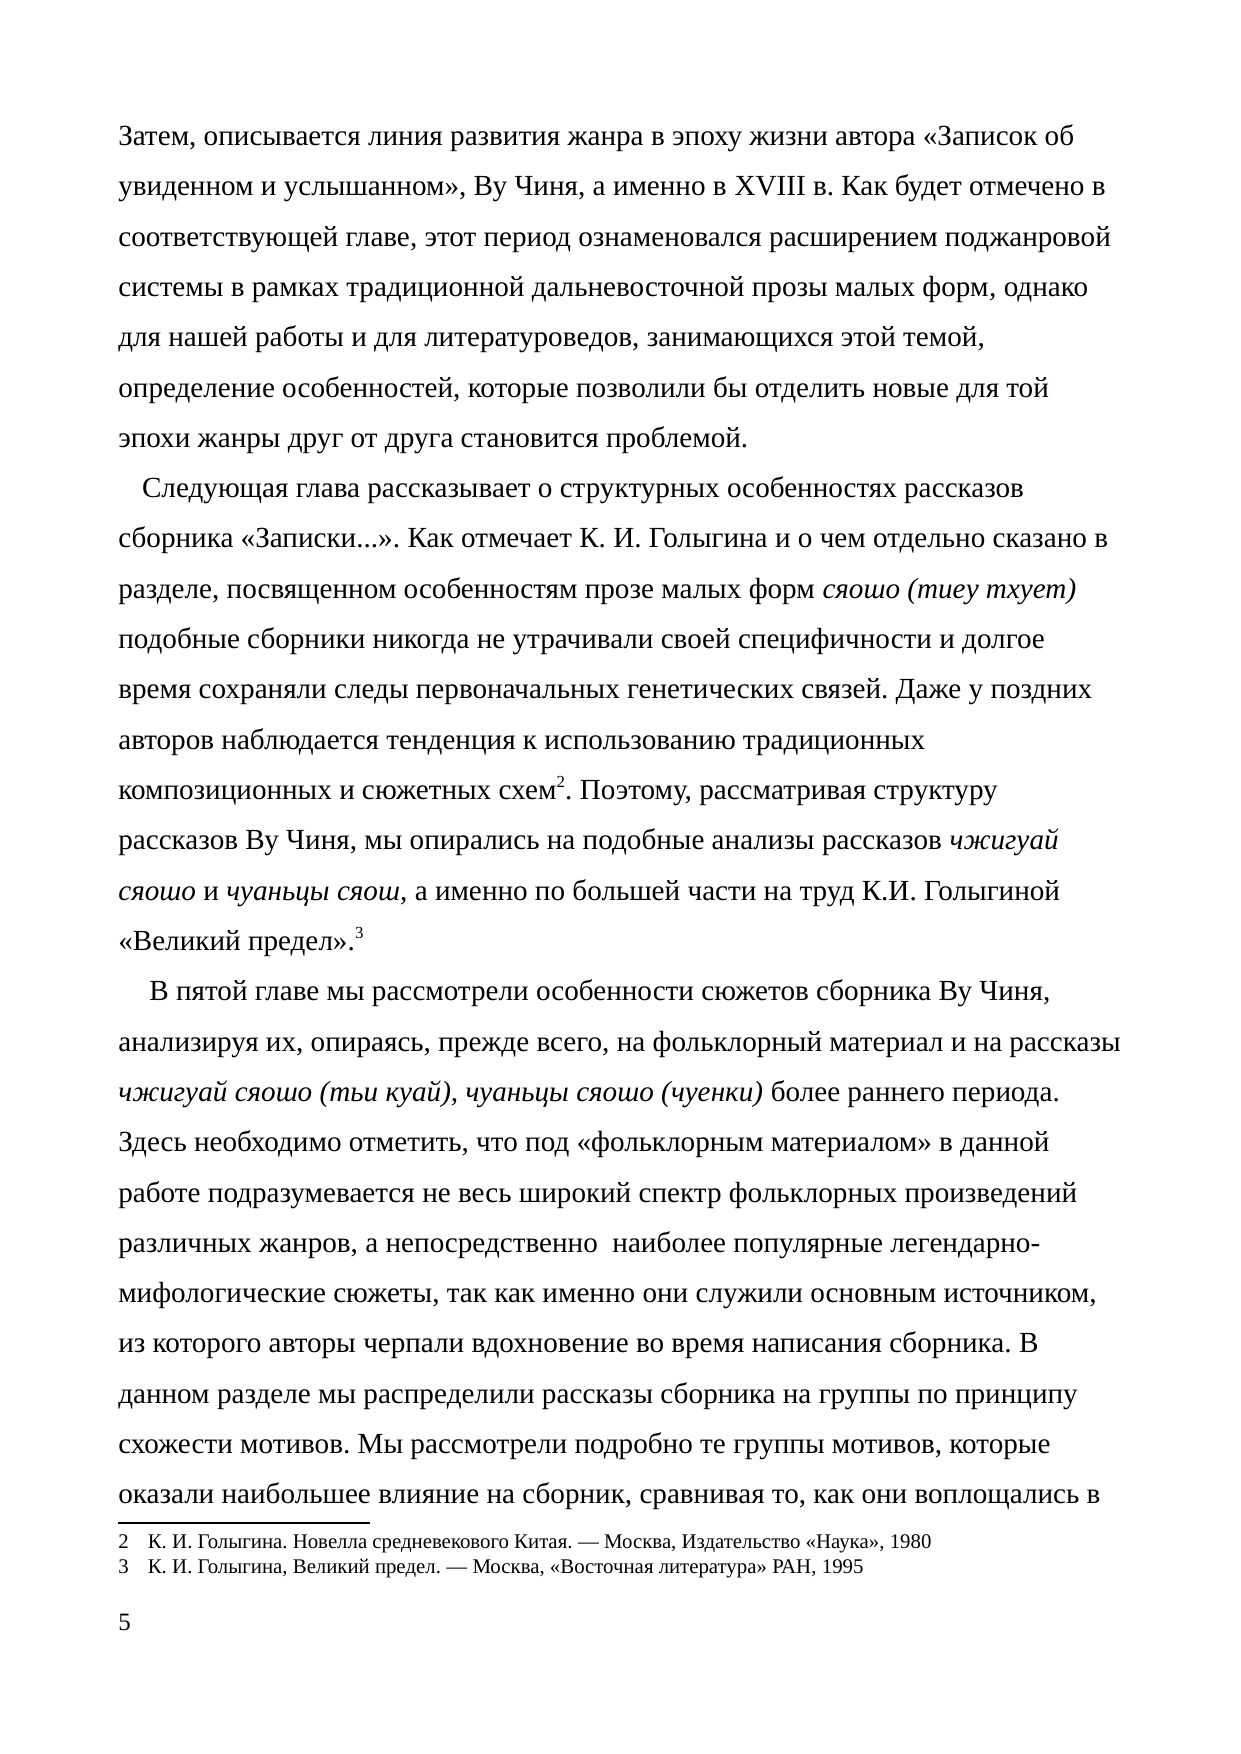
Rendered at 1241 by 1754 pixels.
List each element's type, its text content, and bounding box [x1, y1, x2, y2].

text Следующая глава рассказывает о структурных особенностях рассказов сборника «Записки...». Как отмечает К. И. Голыгина и о чем отдельно сказано в разделе, посвященном особенностям прозе малых форм сяошо (тиеу тхует) подобные сборники никогда не утрачивали своей специфичности и долгое время сохраняли следы первоначальных генетических связей. Даже у поздних авторов наблюдается тенденция к использованию традиционных композиционных и сюжетных схем. Поэтому, рассматривая структуру рассказов Ву Чиня, мы опирались на подобные анализы рассказов чжигуай сяошо и чуаньцы сяош, а именно по большей части на труд К.И. Голыгиной «Великий предел». [118, 470, 1122, 957]
text К. И. Голыгина, Великий предел. — Москва, «Восточная литература» РАН, 1995 [118, 1553, 1122, 1578]
text В пятой главе мы рассмотрели особенности сюжетов сборника Ву Чиня, анализируя их, опираясь, прежде всего, на фольклорный материал и на рассказы чжигуай сяошо (тьи куай), чуаньцы сяошо (чуенки) более раннего периода. Здесь необходимо отметить, что под «фольклорным материалом» в данной работе подразумевается не весь широкий спектр фольклорных произведений различных жанров, а непосредственно наиболее популярные легендарно-мифологические сюжеты, так как именно они служили основным источником, из которого авторы черпали вдохновение во время написания сборника. В данном разделе мы распределили рассказы сборника на группы по принципу схожести мотивов. Мы рассмотрели подробно те группы мотивов, которые оказали наибольшее влияние на сборник, сравнивая то, как они воплощались в [118, 973, 1122, 1510]
text К. И. Голыгина. Новелла средневекового Китая. — Москва, Издательство «Наука», 1980 [118, 1529, 1122, 1553]
text Затем, описывается линия развития жанра в эпоху жизни автора «Записок об увиденном и услышанном», Ву Чиня, а именно в XVIII в. Как будет отмечено в соответствующей главе, этот период ознаменовался расширением поджанровой системы в рамках традиционной дальневосточной прозы малых форм, однако для нашей работы и для литературоведов, занимающихся этой темой, определение особенностей, которые позволили бы отделить новые для той эпохи жанры друг от друга становится проблемой. [118, 118, 1122, 453]
